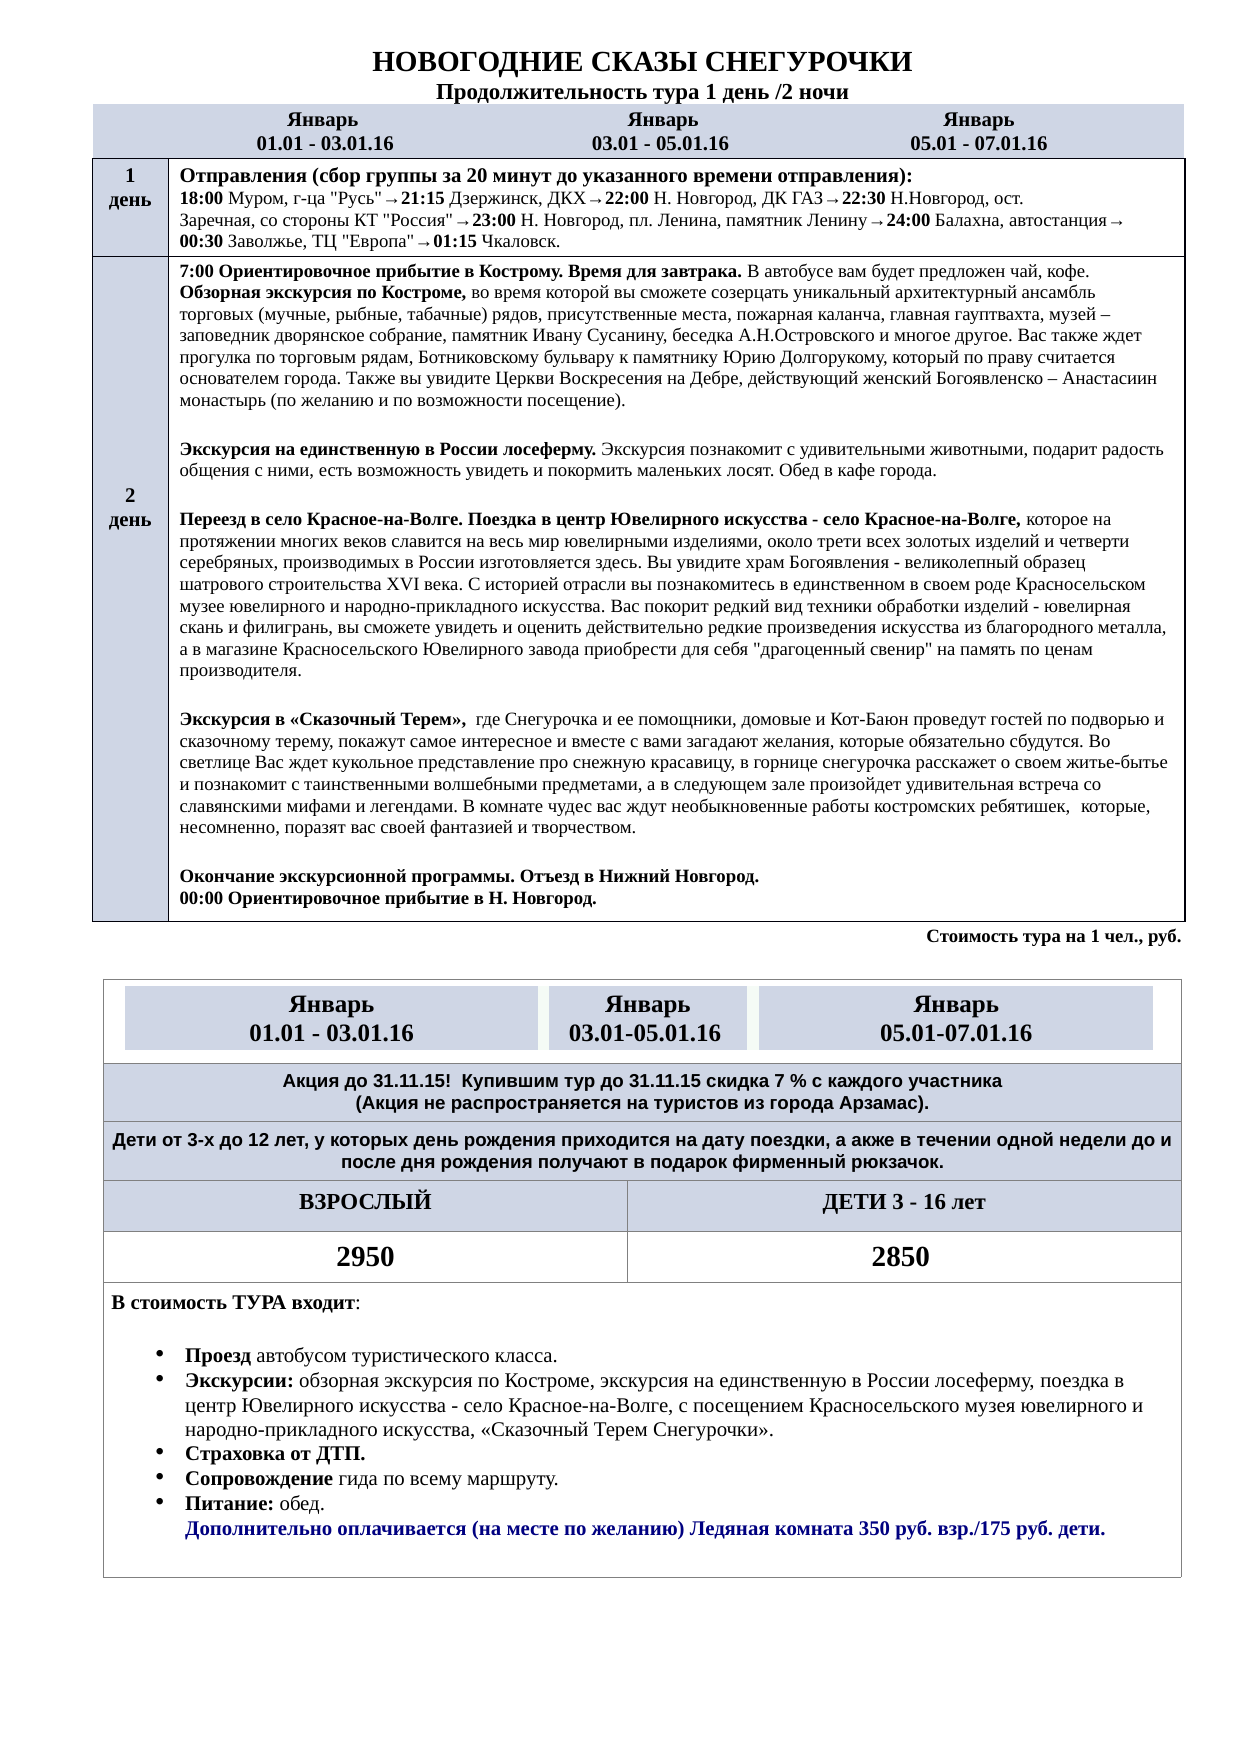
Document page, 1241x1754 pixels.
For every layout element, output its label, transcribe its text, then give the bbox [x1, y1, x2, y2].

table_header Январь 05.01-07.01.16 [759, 986, 1153, 1050]
table_header [552, 104, 558, 158]
table_header [538, 986, 549, 1050]
table_cell Акция до 31.11.15! Купившим тур до 31.11.15 скидка 7 % с каждого участника (Акция не распространяется на туристов из города Арзамас). [104, 1064, 1181, 1121]
table_header Отправления (сбор группы за 20 минут до указанного времени отправления): 18:00 Муром, г-ца "Русь"→21:15 Дзержинск, ДКХ→22:00 Н. Новгород, ДК ГАЗ→22:30 Н.Новгород, ост. Заречная, со стороны КТ "Россия"→23:00 Н. Новгород, пл. Ленина, памятник Ленину→24:00 Балахна, автостанция→ 00:30 Заволжье, ТЦ "Европа"→01:15 Чкаловск. [169, 159, 1184, 256]
table_cell ВЗРОСЛЫЙ [104, 1181, 627, 1231]
table_header [104, 980, 1181, 1062]
table_cell 2850 [628, 1232, 1181, 1282]
table_header Январь 01.01 - 03.01.16 [125, 986, 538, 1050]
table_header [768, 104, 773, 158]
table_cell 7:00 Ориентировочное прибытие в Кострому. Время для завтрака. В автобусе вам будет предложен чай, кофе. Обзорная экскурсия по Костроме, во время которой вы сможете созерцать уникальный архитектурный ансамбль торговых (мучные, рыбные, табачные) рядов, присутственные места, пожарная каланча, главная гауптвахта, музей – заповедник дворянское собрание, памятник Ивану Сусанину, беседка А.Н.Островского и многое другое. Вас также ждет прогулка по торговым рядам, Ботниковскому бульвару к памятнику Юрию Долгорукому, который по праву считается основателем города. Также вы увидите Церкви Воскресения на Дебре, действующий женский Богоявленско – Анастасиин монастырь (по желанию и по возможности посещение). Экскурсия на единственную в России лосеферму. Экскурсия познакомит с удивительными животными, подарит радость общения с ними, есть возможность увидеть и покормить маленьких лосят. Обед в кафе города. Переезд в село Красное-на-Волге. Поездка в центр Ювелирного искусства - село Красное-на-Волге, которое на протяжении многих веков славится на весь мир ювелирными изделиями, около трети всех золотых изделий и четверти серебряных, производимых в России изготовляется здесь. Вы увидите храм Богоявления - великолепный образец шатрового строительства XVI века. С историей отрасли вы познакомитесь в единственном в своем роде Красносельском музее ювелирного и народно-прикладного искусства. Вас покорит редкий вид техники обработки изделий - ювелирная скань и филигрань, вы сможете увидеть и оценить действительно редкие произведения искусства из благородного металла, а в магазине Красносельского Ювелирного завода приобрести для себя "драгоценный свенир" на память по ценам производителя. Экскурсия в «Сказочный Терем», где Снегурочка и ее помощники, домовые и Кот-Баюн проведут гостей по подворью и сказочному терему, покажут самое интересное и вместе с вами загадают желания, которые обязательно сбудутся. Во светлице Вас ждет кукольное представление про снежную красавицу, в горнице снегурочка расскажет о своем житье-бытье и познакомит с таинственными волшебными предметами, а в следующем зале произойдет удивительная встреча со славянскими мифами и легендами. В комнате чудес вас ждут необыкновенные работы костромских ребятишек, которые, несомненно, поразят вас своей фантазией и творчеством. Окончание экскурсионной программы. Отъезд в Нижний Новгород. 00:00 Ориентировочное прибытие в Н. Новгород. [169, 257, 1184, 921]
text НОВОГОДНИЕ СКАЗЫ СНЕГУРОЧКИ Продолжительность тура 1 день /2 ночи [103, 44, 1181, 104]
table_header [747, 986, 759, 1050]
table_cell 2950 [104, 1232, 627, 1282]
table_cell В стоимость ТУРА входит: Проезд автобусом туристического класса. Экскурсии: обзорная экскурсия по Костроме, экскурсия на единственную в России лосеферму, поездка в центр Ювелирного искусства - село Красное-на-Волге, с посещением Красносельского музея ювелирного и народно-прикладного искусства, «Сказочный Терем Снегурочки». Страховка от ДТП. Сопровождение гида по всему маршруту. Питание: обед. Дополнительно оплачивается (на месте по желанию) Ледяная комната 350 руб. взр./175 руб. дети. [104, 1283, 1181, 1577]
table_header 1 день [93, 159, 168, 256]
table_cell Дети от 3-х до 12 лет, у которых день рождения приходится на дату поездки, а акже в течении одной недели до и после дня рождения получают в подарок фирменный рюкзачок. [104, 1122, 1181, 1180]
table_cell 2 день [93, 257, 168, 921]
table_header Январь 05.01 - 07.01.16 [773, 104, 1184, 158]
table_header Январь 03.01 - 05.01.16 [558, 104, 768, 158]
text Стоимость тура на 1 чел., руб. [103, 925, 1181, 947]
table_header Январь 01.01 - 03.01.16 [93, 104, 552, 158]
table_header Январь 03.01-05.01.16 [549, 986, 747, 1050]
table_cell ДЕТИ 3 - 16 лет [628, 1181, 1181, 1231]
